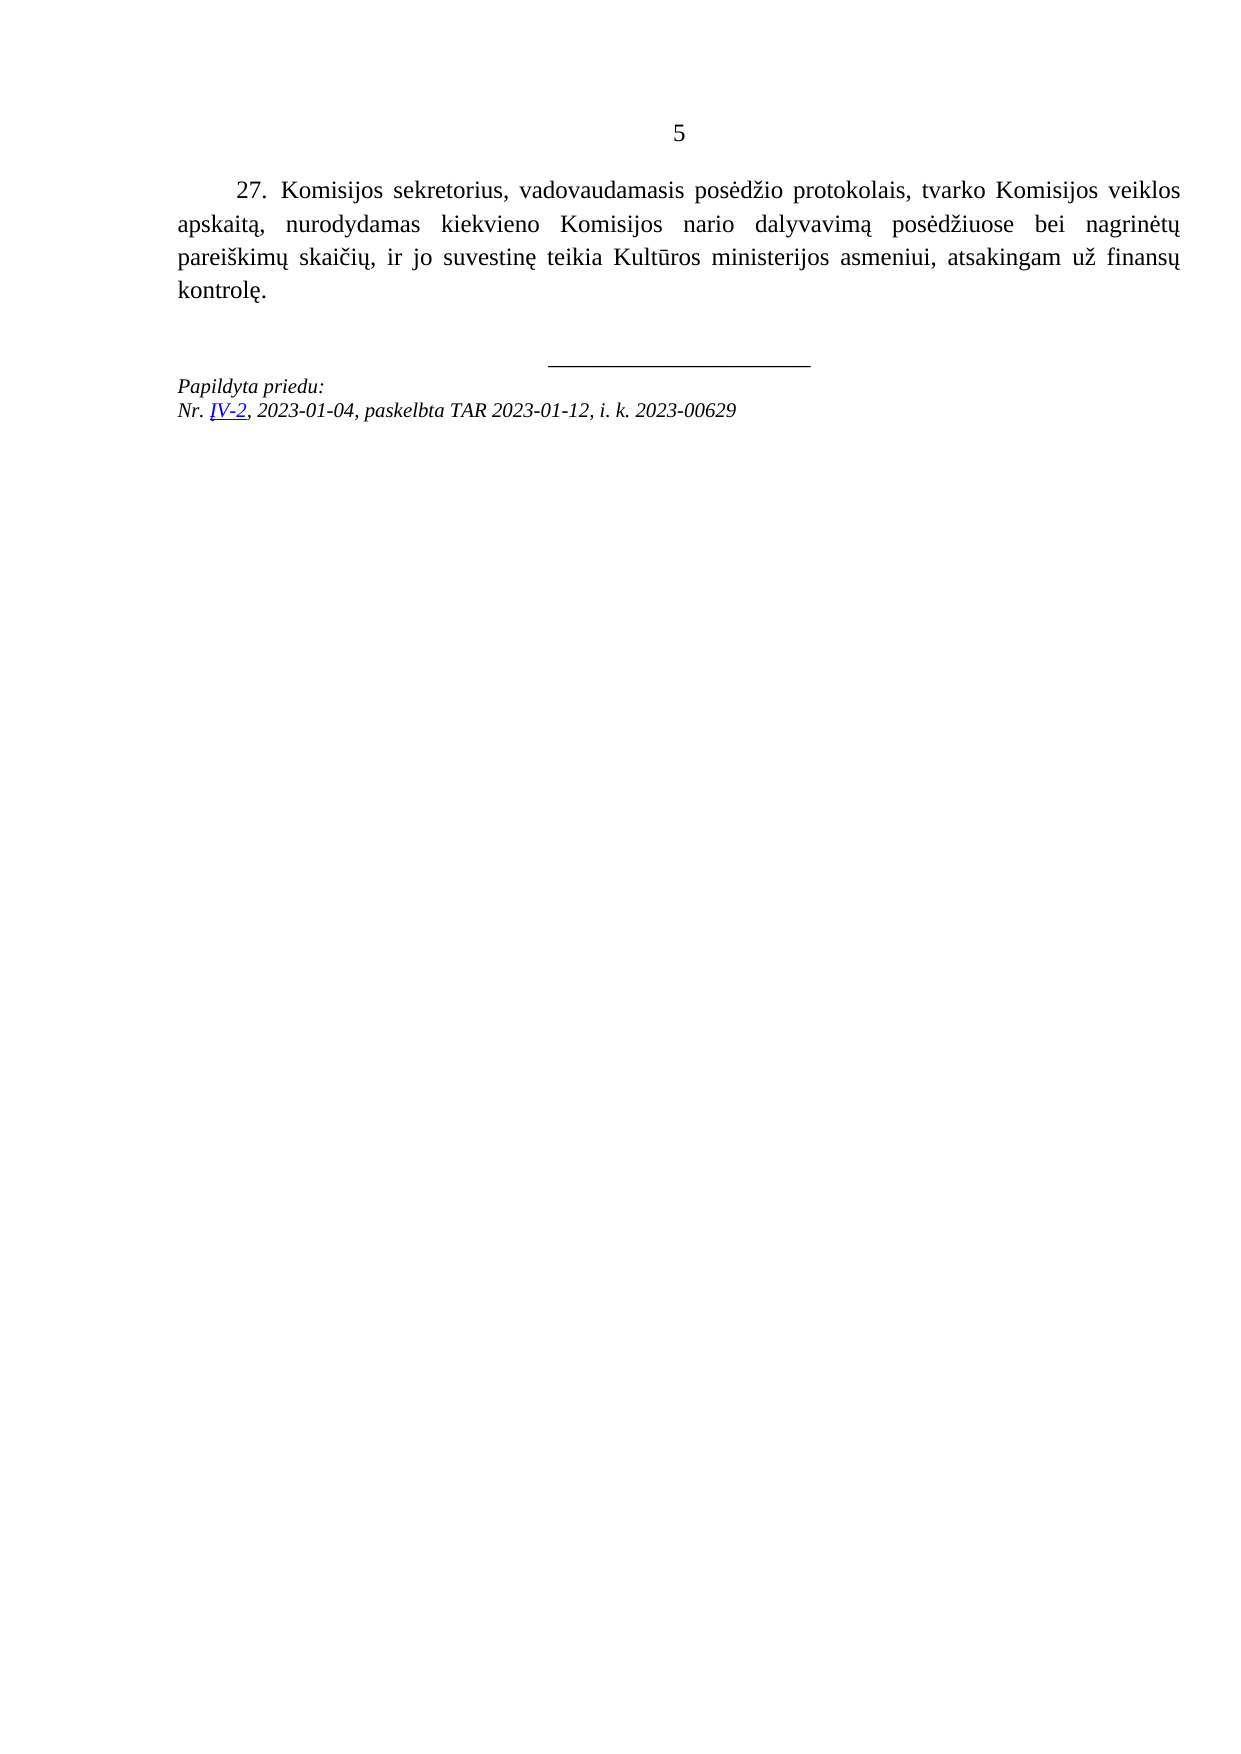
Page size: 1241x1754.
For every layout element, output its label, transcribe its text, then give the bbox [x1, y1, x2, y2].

text Nr. ĮV-2, 2023-01-04, paskelbta TAR 2023-01-12, i. k. 2023-00629 [177, 398, 1181, 422]
text 27. Komisijos sekretorius, vadovaudamasis posėdžio protokolais, tvarko Komisijos veiklos apskaitą, nurodydamas kiekvieno Komisijos nario dalyvavimą posėdžiuose bei nagrinėtų pareiškimų skaičių, ir jo suvestinę teikia Kultūros ministerijos asmeniui, atsakingam už finansų kontrolę. [177, 176, 1181, 303]
text _____________________ [177, 341, 1181, 369]
text Papildyta priedu: [177, 374, 1181, 398]
